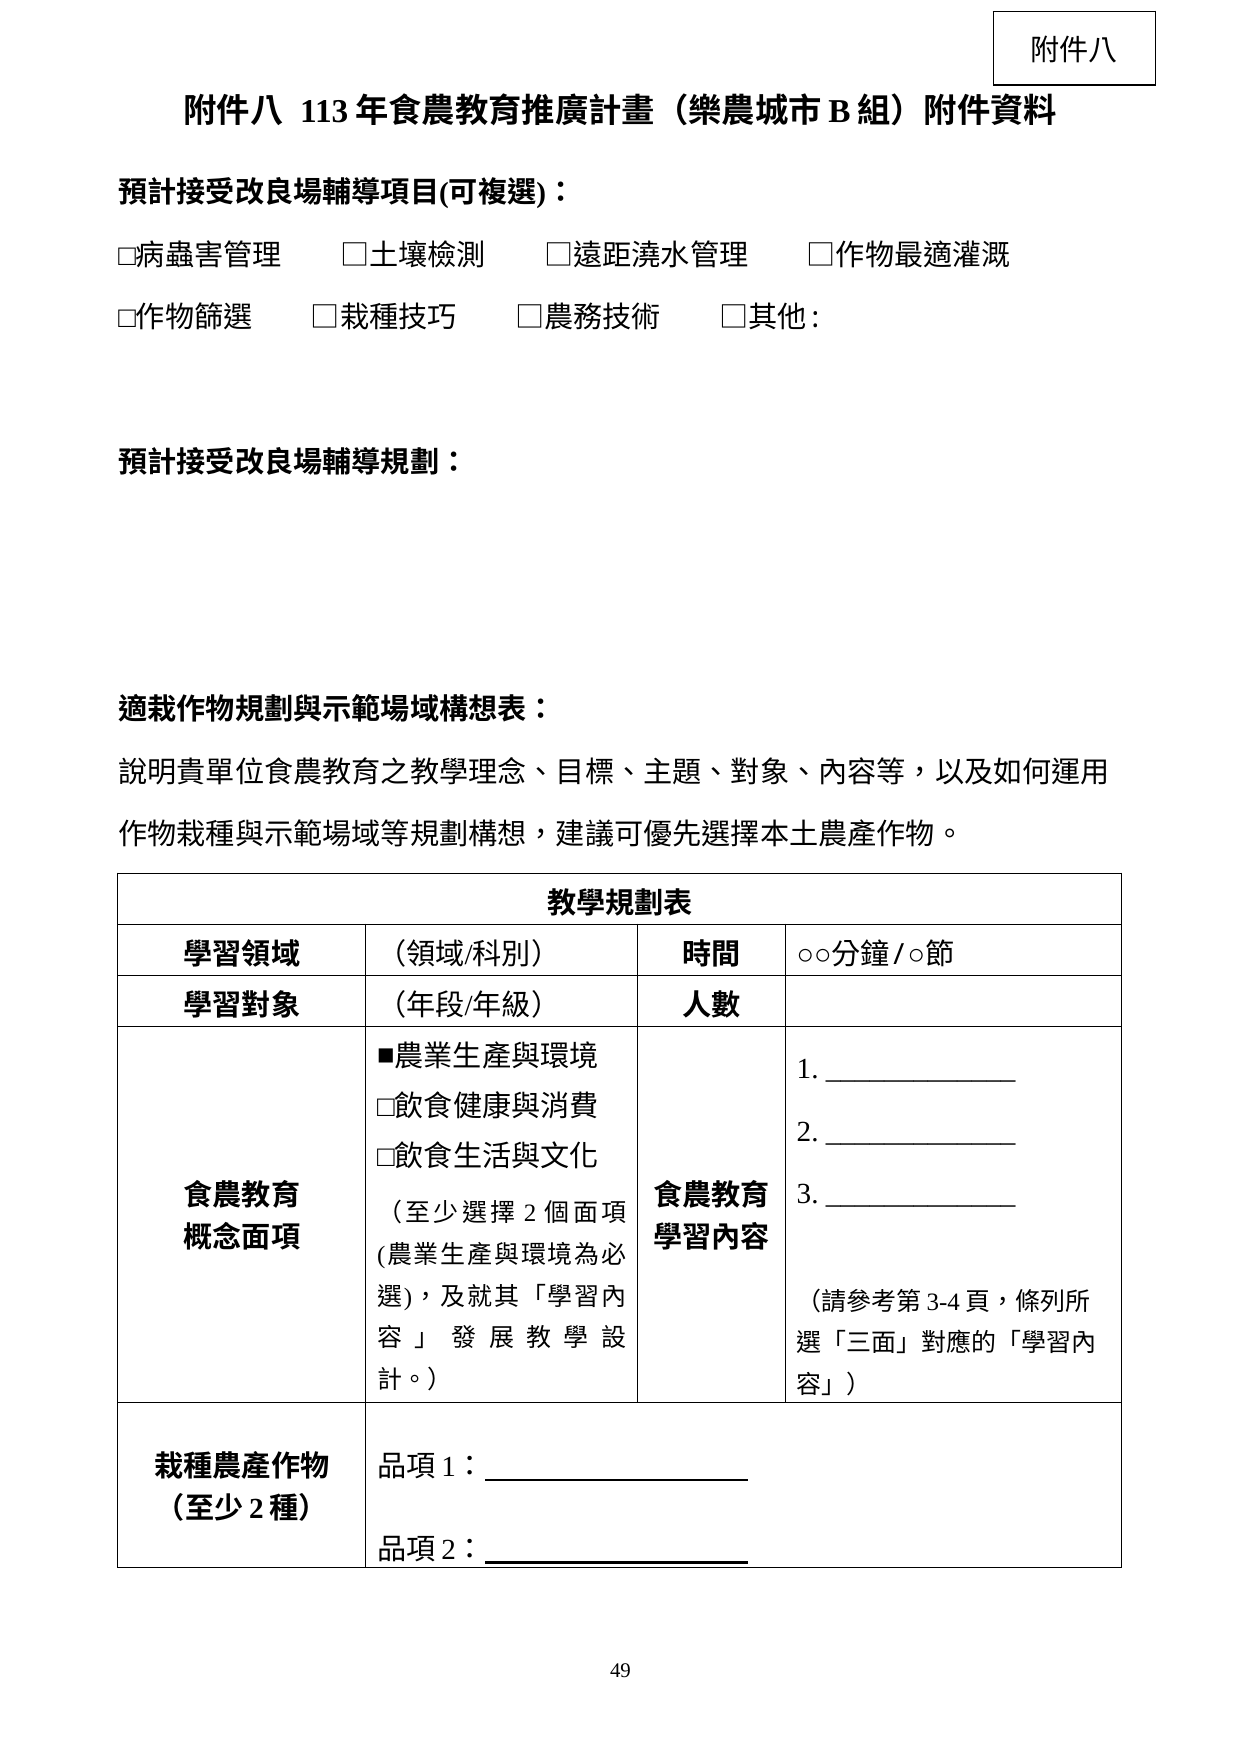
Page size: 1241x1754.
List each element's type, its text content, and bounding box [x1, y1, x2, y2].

table_cell 學習對象 [118, 976, 365, 1026]
subtitle 附件八 113年食農教育推廣計畫（樂農城市B組）附件資料 [118, 12, 1122, 129]
text 適栽作物規劃與示範場域構想表： [118, 665, 1122, 728]
table_cell 1. _____________ 2. _____________ 3. _____________ （請參考第3-4頁，條列所選「三面」對應的「學習內容」） [786, 1027, 1121, 1402]
text □作物篩選 □栽種技巧 □農務技術 □其他: [118, 273, 1122, 336]
table_cell 栽種農產作物 （至少2種） [118, 1403, 365, 1567]
text 附件八 [1008, 19, 1140, 71]
subtitle 附件八 113年食農教育推廣計畫（樂農城市B組）附件資料 [994, 12, 1155, 84]
table_cell [786, 976, 1121, 1026]
text 預計接受改良場輔導規劃： [118, 418, 1122, 481]
text 說明貴單位食農教育之教學理念、目標、主題、對象、內容等，以及如何運用作物栽種與示範場域等規劃構想，建議可優先選擇本土農產作物。 [118, 728, 1122, 853]
table_cell 食農教育 學習內容 [638, 1027, 785, 1402]
table_cell ○○分鐘/○節 [786, 925, 1121, 974]
table_cell 食農教育 概念面項 [118, 1027, 365, 1402]
table_cell 時間 [638, 925, 785, 974]
text □病蟲害管理 □土壤檢測 □遠距澆水管理 □作物最適灌溉 [118, 211, 1122, 273]
table_cell （年段/年級） [366, 976, 637, 1026]
table_cell ■農業生產與環境 □飲食健康與消費 □飲食生活與文化 （至少選擇2個面項(農業生產與環境為必選)，及就其「學習內容」發展教學設計。） [366, 1027, 637, 1402]
text 預計接受改良場輔導項目(可複選)： [118, 148, 1122, 211]
table_cell 人數 [638, 976, 785, 1026]
table_cell （領域/科別） [366, 925, 637, 974]
table_header 教學規劃表 [118, 874, 1121, 923]
table_cell 學習領域 [118, 925, 365, 974]
table_cell 品項1： 品項2： [366, 1403, 1121, 1567]
